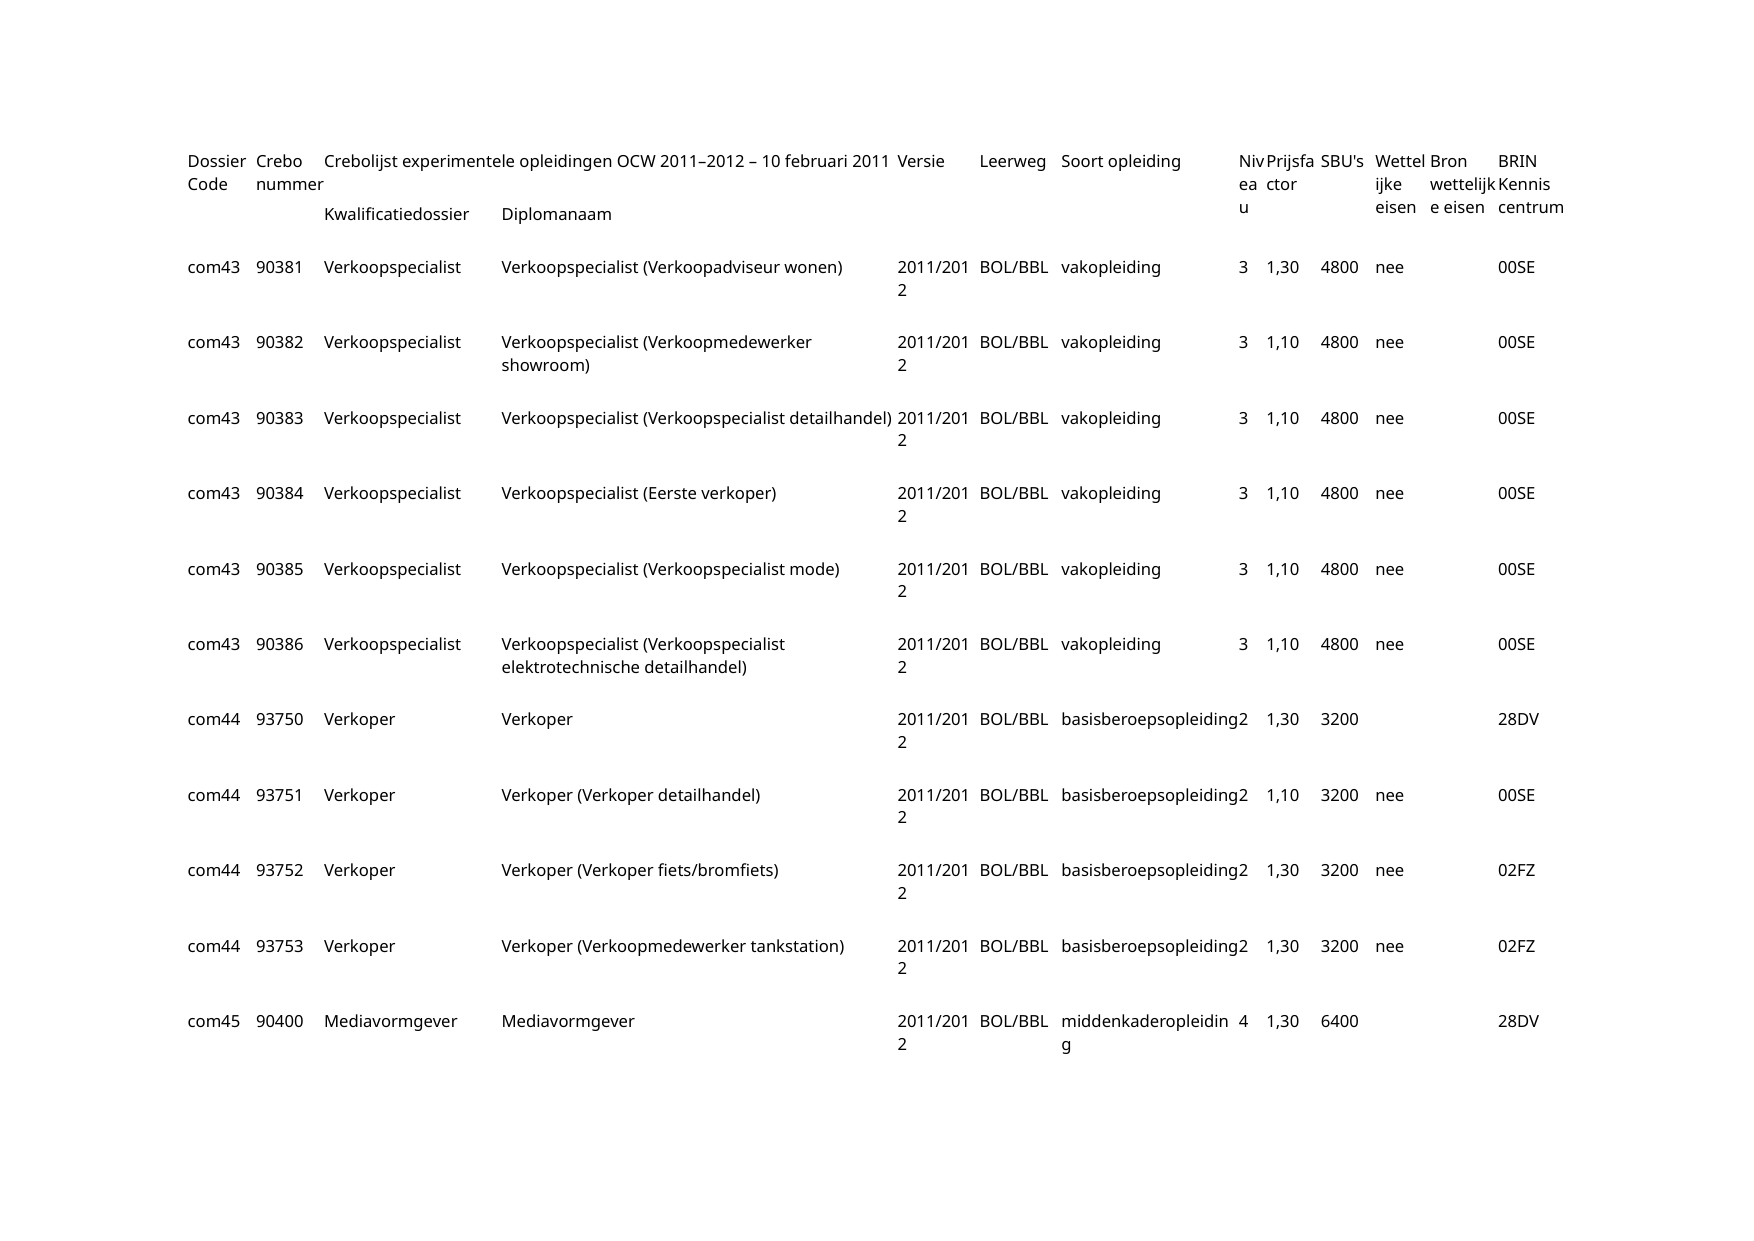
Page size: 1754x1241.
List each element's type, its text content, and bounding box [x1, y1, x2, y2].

table_header Wettelijke eisen [1375, 150, 1430, 255]
table_cell 3200 [1321, 934, 1375, 1009]
table_cell 2 [1239, 790, 1245, 799]
table_cell com43 [188, 557, 256, 632]
table_cell Verkoopspecialist (Verkoopmedewerker showroom) [501, 331, 897, 406]
table_cell 4800 [1321, 482, 1375, 557]
table_cell Verkoper (Verkoopmedewerker tankstation) [501, 934, 897, 1009]
table_cell basisberoepsopleiding [1061, 783, 1239, 859]
table_cell Verkoopspecialist (Eerste verkoper) [501, 482, 897, 557]
table_cell 2 [1239, 941, 1245, 950]
table_cell 2011/2012 [897, 482, 979, 557]
table_cell 2011/2012 [897, 783, 979, 859]
table_cell com44 [188, 859, 256, 934]
table_cell Verkoopspecialist [324, 406, 501, 482]
table_cell [1430, 1010, 1498, 1085]
table_cell Verkoopspecialist (Verkoopspecialist mode) [501, 557, 897, 632]
table_cell vakopleiding [1061, 331, 1239, 406]
table_cell 28DV [1498, 708, 1566, 783]
table_header Crebolijst experimentele opleidingen OCW 2011–2012 – 10 februari 2011 [324, 150, 897, 203]
table_cell 00SE [1498, 482, 1566, 557]
table_cell 90381 [256, 255, 324, 331]
table_cell [1430, 482, 1498, 557]
table_cell Verkoopspecialist [324, 557, 501, 632]
table_header Crebo nummer [256, 150, 324, 255]
table_cell Verkoper [324, 859, 501, 934]
table_cell [1430, 934, 1498, 1009]
table_cell 90382 [256, 331, 324, 406]
table_cell nee [1375, 557, 1430, 632]
table_cell 28DV [1498, 1010, 1566, 1085]
table_cell Mediavormgever [501, 1010, 897, 1085]
table_cell [1430, 331, 1498, 406]
table_cell BOL/BBL [979, 934, 1061, 1009]
table_cell 1,10 [1266, 557, 1321, 632]
table_cell 93750 [256, 708, 324, 783]
table_cell [1430, 783, 1498, 859]
table_cell 2011/2012 [897, 331, 979, 406]
table_cell Verkoopspecialist [324, 331, 501, 406]
table_cell Verkoper [324, 708, 501, 783]
table_cell 2011/2012 [897, 557, 979, 632]
table_cell 1,30 [1266, 1010, 1321, 1085]
table_cell 2011/2012 [897, 708, 979, 783]
table_cell 02FZ [1498, 934, 1566, 1009]
table_cell 2011/2012 [897, 859, 979, 934]
table_cell Verkoper [324, 934, 501, 1009]
table_cell [1430, 859, 1498, 934]
table_cell com43 [188, 406, 256, 482]
table_cell [1375, 1010, 1430, 1085]
table_cell 2011/2012 [897, 1010, 979, 1085]
table_cell 00SE [1498, 557, 1566, 632]
table_cell 3200 [1321, 708, 1375, 783]
table_cell middenkaderopleiding [1061, 1010, 1239, 1085]
table_cell [1375, 708, 1430, 783]
table_cell 1,30 [1266, 859, 1321, 934]
table_cell 90384 [256, 482, 324, 557]
table_cell 93753 [256, 934, 324, 1009]
table_cell [1430, 708, 1498, 783]
table_cell 3 [1239, 255, 1266, 331]
table_header Niveau [1239, 150, 1266, 255]
table_cell 4 [1239, 1010, 1266, 1085]
table_cell 4800 [1321, 331, 1375, 406]
table_cell nee [1375, 859, 1430, 934]
table_header BRIN Kennis centrum [1498, 150, 1566, 255]
table_cell basisberoepsopleiding [1061, 859, 1239, 934]
table_header Bron wettelijke eisen [1430, 150, 1498, 255]
table_cell Verkoopspecialist [324, 482, 501, 557]
table_cell 00SE [1498, 406, 1566, 482]
table_cell 4800 [1321, 406, 1375, 482]
table_cell 2 [1239, 934, 1266, 1009]
table_header Dossier Code [188, 150, 256, 255]
table_cell 1,10 [1266, 783, 1321, 859]
table_cell [1430, 255, 1498, 331]
table_cell 3 [1239, 557, 1266, 632]
table_cell vakopleiding [1061, 633, 1239, 708]
table_cell 1,10 [1266, 633, 1321, 708]
table_cell BOL/BBL [979, 557, 1061, 632]
table_cell 00SE [1498, 331, 1566, 406]
table_cell Mediavormgever [324, 1010, 501, 1085]
table_cell 90383 [256, 406, 324, 482]
table_cell 2 [1239, 865, 1245, 874]
table_cell com43 [188, 633, 256, 708]
table_cell [1430, 406, 1498, 482]
table_cell 90400 [256, 1010, 324, 1085]
table_cell 93751 [256, 783, 324, 859]
table_cell Kwalificatiedossier [324, 203, 501, 255]
table_cell com43 [188, 482, 256, 557]
table_header SBU's [1321, 150, 1375, 255]
table_cell BOL/BBL [979, 633, 1061, 708]
table_cell 2011/2012 [897, 255, 979, 331]
table_cell Verkoopspecialist [324, 633, 501, 708]
table_cell Verkoopspecialist (Verkoopspecialist detailhandel) [501, 406, 897, 482]
table_cell com43 [188, 331, 256, 406]
table_cell Diplomanaam [501, 203, 897, 255]
table_cell 1,10 [1266, 482, 1321, 557]
table_cell nee [1375, 482, 1430, 557]
table_cell 90385 [256, 557, 324, 632]
table_cell com44 [188, 708, 256, 783]
table_cell vakopleiding [1061, 482, 1239, 557]
table_cell com44 [188, 934, 256, 1009]
table_header Soort opleiding [1061, 150, 1239, 255]
table_cell BOL/BBL [979, 1010, 1061, 1085]
table_cell 2011/2012 [897, 934, 979, 1009]
table_cell 1,30 [1266, 708, 1321, 783]
table_cell 00SE [1498, 783, 1566, 859]
table_cell nee [1375, 783, 1430, 859]
table_cell 1,10 [1266, 331, 1321, 406]
table_cell 2 [1239, 708, 1266, 783]
table_header Leerweg [979, 150, 1061, 255]
table_header Prijsfactor [1266, 150, 1321, 255]
table_cell 3 [1239, 406, 1266, 482]
table_cell Verkoper (Verkoper fiets/bromfiets) [501, 859, 897, 934]
table_cell BOL/BBL [979, 331, 1061, 406]
table_cell Verkoopspecialist (Verkoopadviseur wonen) [501, 255, 897, 331]
table_cell 3 [1239, 331, 1266, 406]
table_header Versie [897, 150, 979, 255]
table_cell BOL/BBL [979, 406, 1061, 482]
table_cell 3200 [1321, 859, 1375, 934]
table_cell BOL/BBL [979, 859, 1061, 934]
table_cell 2011/2012 [897, 406, 979, 482]
table_cell 90386 [256, 633, 324, 708]
table_cell BOL/BBL [979, 783, 1061, 859]
table_cell 93752 [256, 859, 324, 934]
table_cell [1430, 633, 1498, 708]
table_cell 00SE [1498, 255, 1566, 331]
table_cell com45 [188, 1010, 256, 1085]
table_cell Verkoper [501, 708, 897, 783]
table_cell nee [1375, 331, 1430, 406]
table_cell 4800 [1321, 255, 1375, 331]
table_cell 00SE [1498, 633, 1566, 708]
table_cell 1,30 [1266, 255, 1321, 331]
table_cell 3 [1239, 482, 1266, 557]
table_cell nee [1375, 255, 1430, 331]
table_cell 3200 [1321, 783, 1375, 859]
table_cell 2 [1239, 714, 1245, 723]
table_cell Verkoper (Verkoper detailhandel) [501, 783, 897, 859]
table_cell 2011/2012 [897, 633, 979, 708]
table_cell [1430, 557, 1498, 632]
table_cell Verkoopspecialist [324, 255, 501, 331]
table_cell BOL/BBL [979, 255, 1061, 331]
table_cell 4800 [1321, 633, 1375, 708]
table_cell basisberoepsopleiding [1061, 708, 1239, 783]
table_cell 02FZ [1498, 859, 1566, 934]
table_cell vakopleiding [1061, 557, 1239, 632]
table_cell com44 [188, 783, 256, 859]
table_cell 6400 [1321, 1010, 1375, 1085]
table_cell 4800 [1321, 557, 1375, 632]
table_cell nee [1375, 633, 1430, 708]
table_cell Verkoper [324, 783, 501, 859]
table_cell 1,30 [1266, 934, 1321, 1009]
table_cell Verkoopspecialist (Verkoopspecialist elektrotechnische detailhandel) [501, 633, 897, 708]
table_cell vakopleiding [1061, 255, 1239, 331]
table_cell 3 [1239, 633, 1266, 708]
table_cell BOL/BBL [979, 708, 1061, 783]
table_cell com43 [188, 255, 256, 331]
table_cell basisberoepsopleiding [1061, 934, 1239, 1009]
table_cell BOL/BBL [979, 482, 1061, 557]
table_cell 2 [1239, 859, 1266, 934]
table_cell nee [1375, 406, 1430, 482]
table_cell vakopleiding [1061, 406, 1239, 482]
table_cell nee [1375, 934, 1430, 1009]
table_cell 1,10 [1266, 406, 1321, 482]
table_cell 2 [1239, 783, 1266, 859]
